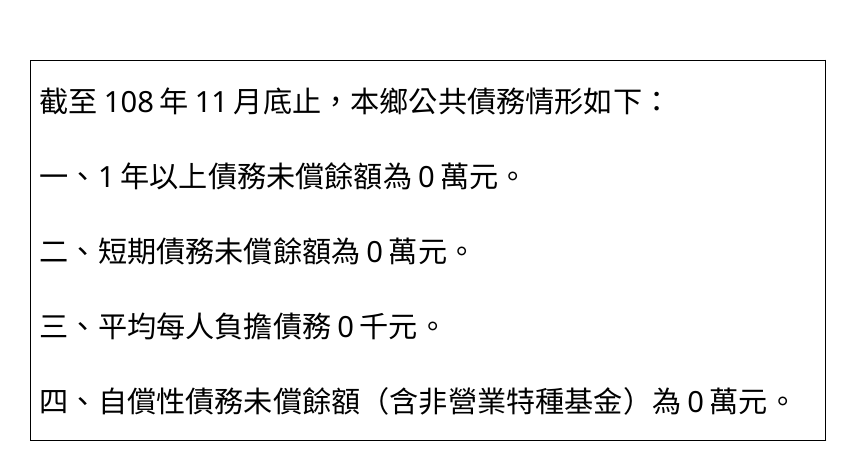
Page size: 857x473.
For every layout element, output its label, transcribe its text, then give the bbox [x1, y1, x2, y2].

text 四、自償性債務未償餘額（含非營業特種基金）為0萬元。 [31, 359, 825, 440]
text 一、1年以上債務未償餘額為0萬元。 [31, 134, 825, 209]
text 截至108年11月底止，本鄉公共債務情形如下： [31, 61, 825, 134]
text 二、短期債務未償餘額為0萬元。 [31, 209, 825, 284]
text 三、平均每人負擔債務0千元。 [31, 284, 825, 359]
